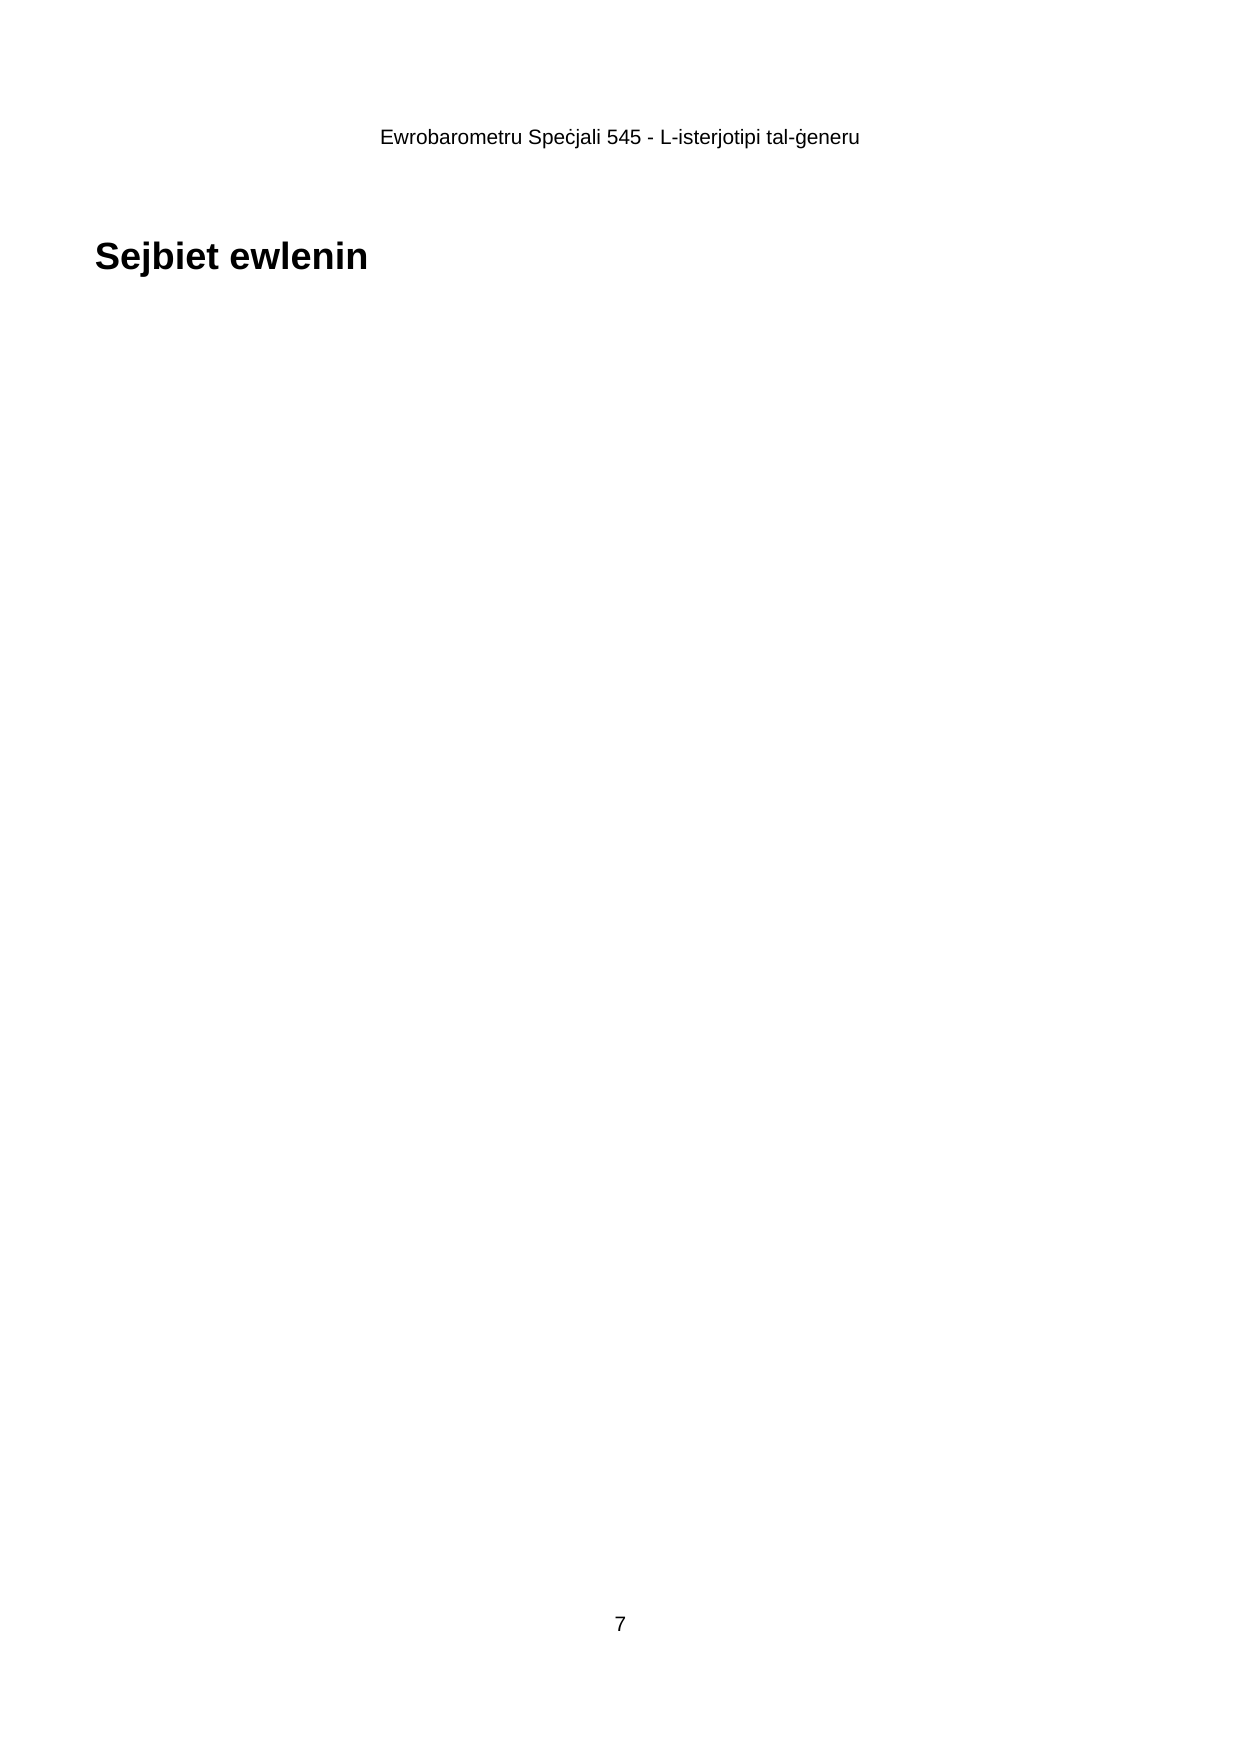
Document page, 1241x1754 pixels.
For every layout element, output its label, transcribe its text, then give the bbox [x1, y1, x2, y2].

subtitle Sejbiet ewlenin [94, 233, 1146, 277]
